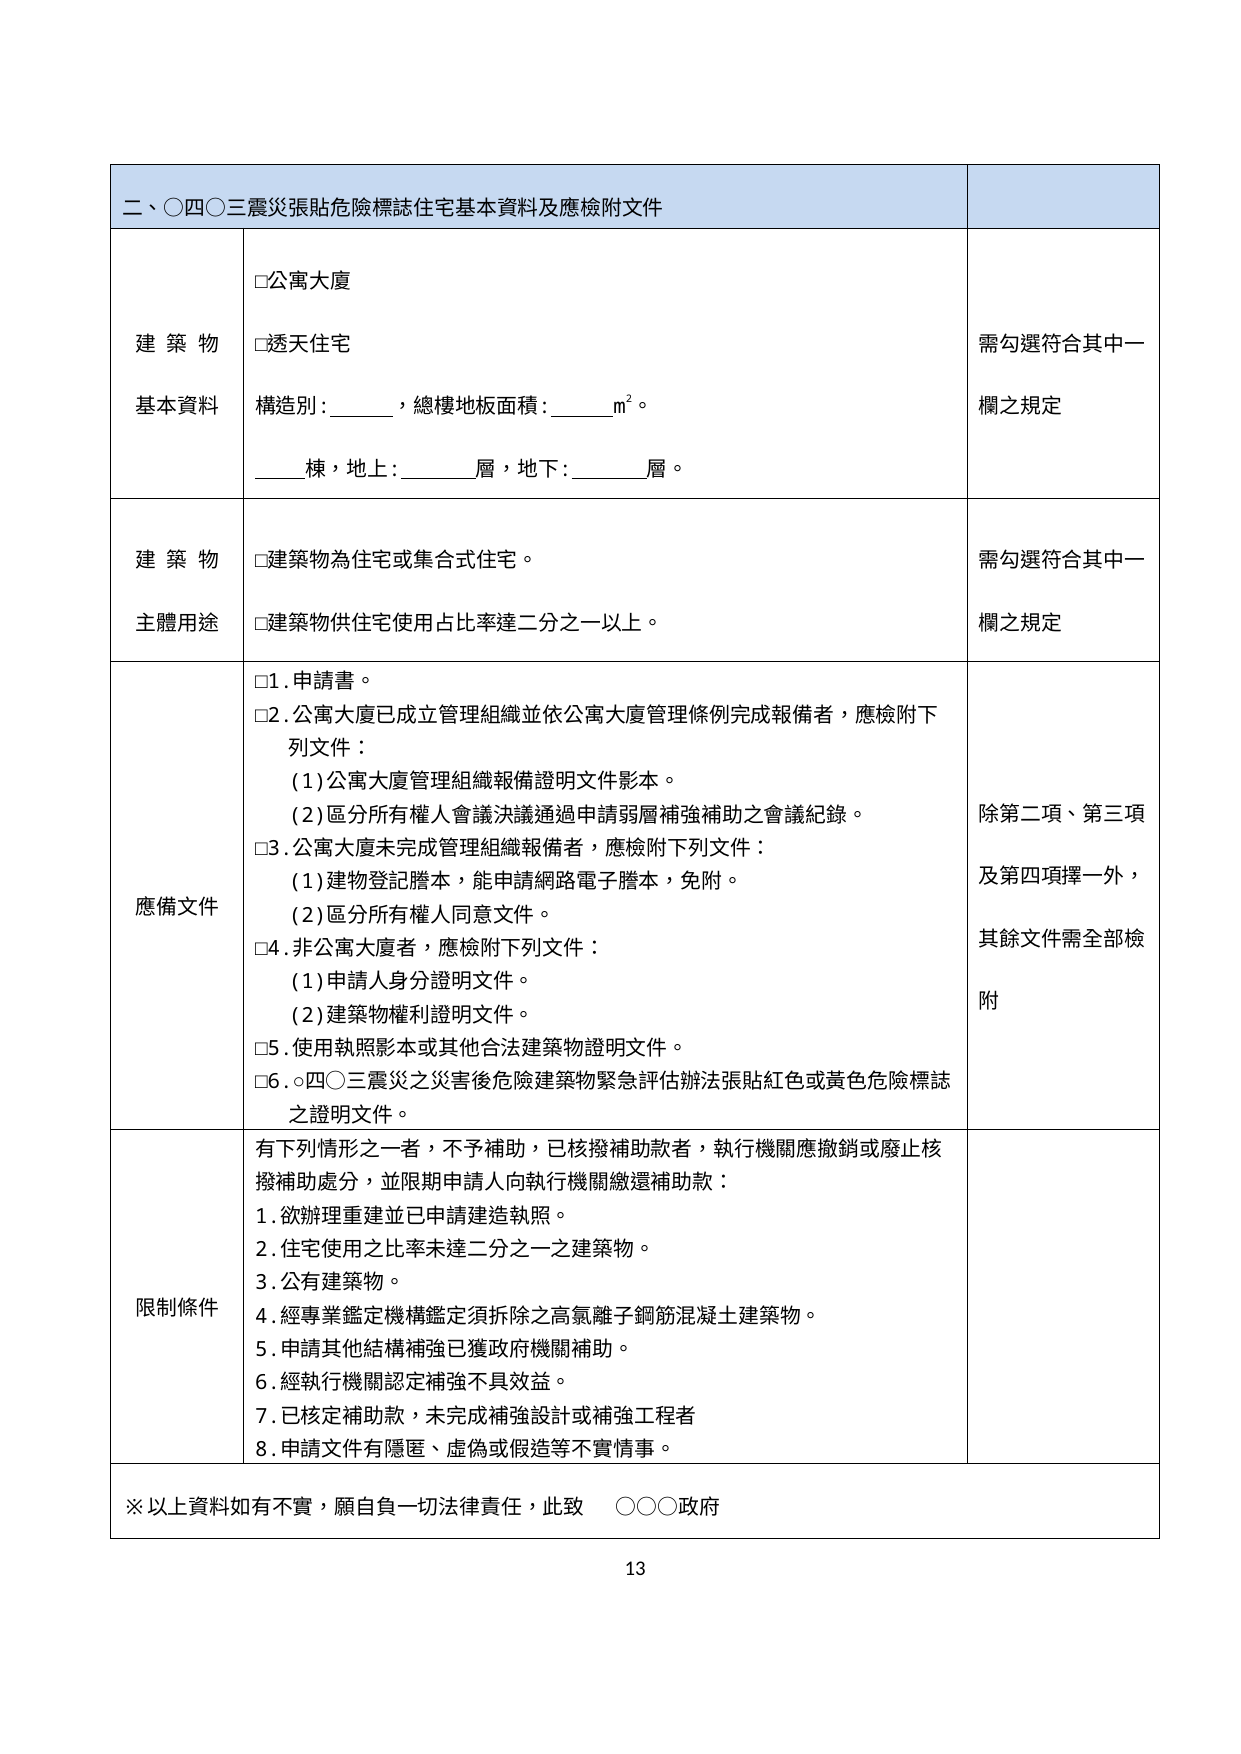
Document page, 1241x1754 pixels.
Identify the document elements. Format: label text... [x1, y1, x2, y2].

table_cell 除第二項、第三項及第四項擇一外，其餘文件需全部檢附 [968, 662, 1159, 1129]
table_cell 應備文件 [111, 662, 243, 1129]
table_cell 有下列情形之一者，不予補助，已核撥補助款者，執行機關應撤銷或廢止核撥補助處分，並限期申請人向執行機關繳還補助款： 1.欲辦理重建並已申請建造執照。 2.住宅使用之比率未達二分之一之建築物。 3.公有建築物。 4.經專業鑑定機構鑑定須拆除之高氯離子鋼筋混凝土建築物。 5.申請其他結構補強已獲政府機關補助。 6.經執行機關認定補強不具效益。 7.已核定補助款，未完成補強設計或補強工程者 8.申請文件有隱匿、虛偽或假造等不實情事。 [244, 1130, 967, 1463]
table_cell 需勾選符合其中一欄之規定 [968, 499, 1159, 661]
table_cell 限制條件 [111, 1130, 243, 1463]
table_cell 需勾選符合其中一欄之規定 [968, 229, 1159, 497]
table_cell □建築物為住宅或集合式住宅。 □建築物供住宅使用占比率達二分之一以上。 [244, 499, 967, 661]
table_cell [968, 1130, 1159, 1463]
table_cell □1.申請書。 □2.公寓大廈已成立管理組織並依公寓大廈管理條例完成報備者，應檢附下列文件： (1)公寓大廈管理組織報備證明文件影本。 (2)區分所有權人會議決議通過申請弱層補強補助之會議紀錄。 □3.公寓大廈未完成管理組織報備者，應檢附下列文件： (1)建物登記謄本，能申請網路電子謄本，免附。 (2)區分所有權人同意文件。 □4.非公寓大廈者，應檢附下列文件： (1)申請人身分證明文件。 (2)建築物權利證明文件。 □5.使用執照影本或其他合法建築物證明文件。 □6.○四○三震災之災害後危險建築物緊急評估辦法張貼紅色或黃色危險標誌之證明文件。 [244, 662, 967, 1129]
table_cell □公寓大廈 □透天住宅 構造別: ，總樓地板面積: m2。 棟，地上: 層，地下: 層。 [244, 229, 967, 497]
table_cell 二、○四○三震災張貼危險標誌住宅基本資料及應檢附文件 [111, 165, 967, 228]
table_cell [968, 165, 1159, 228]
table_cell 建 築 物 主體用途 [111, 499, 243, 661]
table_cell 建 築 物 基本資料 [111, 229, 243, 497]
table_cell ※以上資料如有不實，願自負一切法律責任，此致 ○○○政府 [111, 1464, 1159, 1538]
